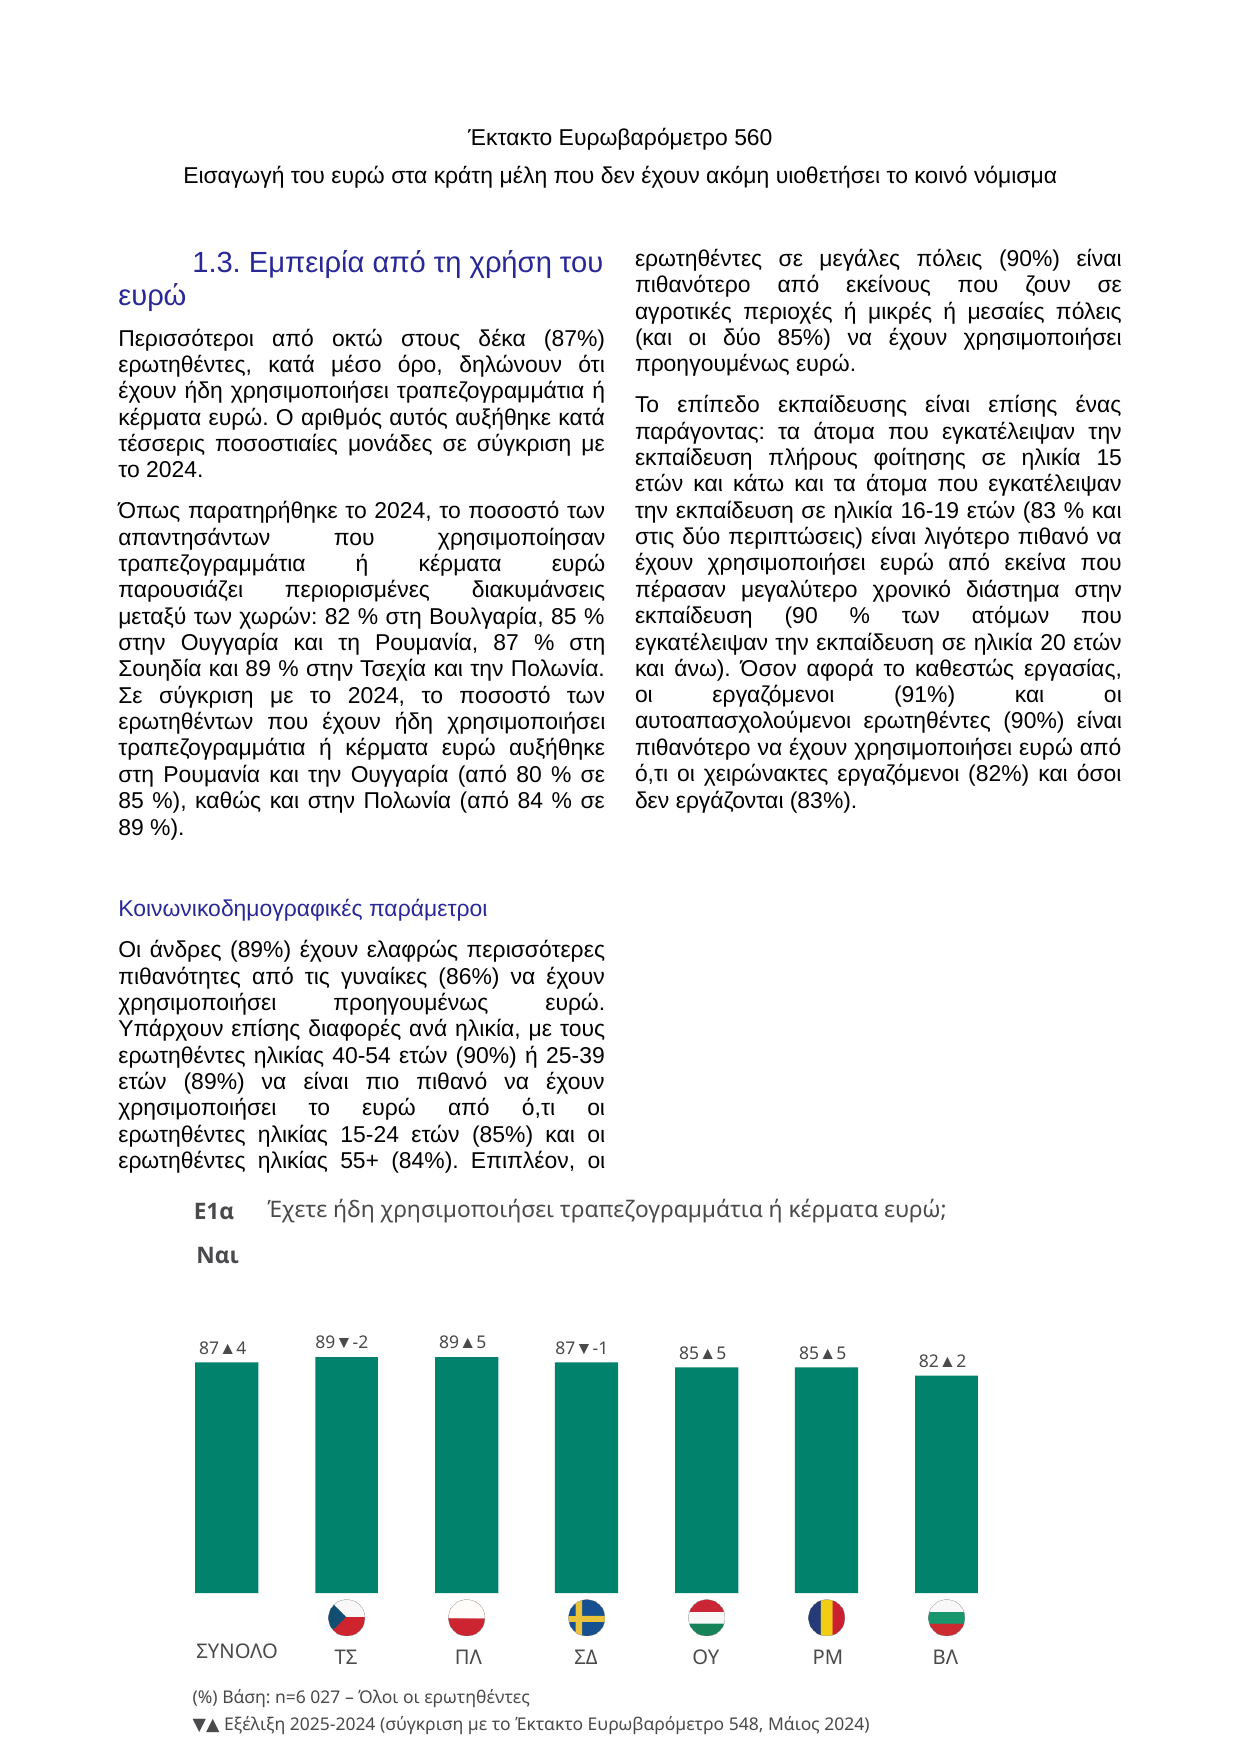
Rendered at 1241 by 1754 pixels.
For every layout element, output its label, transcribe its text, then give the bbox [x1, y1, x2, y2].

text Το επίπεδο εκπαίδευσης είναι επίσης ένας παράγοντας: τα άτομα που εγκατέλειψαν την εκπαίδευση πλήρους φοίτησης σε ηλικία 15 ετών και κάτω και τα άτομα που εγκατέλειψαν την εκπαίδευση σε ηλικία 16-19 ετών (83 % και στις δύο περιπτώσεις) είναι λιγότερο πιθανό να έχουν χρησιμοποιήσει ευρώ από εκείνα που πέρασαν μεγαλύτερο χρονικό διάστημα στην εκπαίδευση (90 % των ατόμων που εγκατέλειψαν την εκπαίδευση σε ηλικία 20 ετών και άνω). Όσον αφορά το καθεστώς εργασίας, οι εργαζόμενοι (91%) και οι αυτοαπασχολούμενοι ερωτηθέντες (90%) είναι πιθανότερο να έχουν χρησιμοποιήσει ευρώ από ό,τι οι χειρώνακτες εργαζόμενοι (82%) και όσοι δεν εργάζονται (83%). [635, 391, 1122, 813]
picture [328, 1599, 365, 1636]
text ερωτηθέντες σε μεγάλες πόλεις (90%) είναι πιθανότερο από εκείνους που ζουν σε αγροτικές περιοχές ή μικρές ή μεσαίες πόλεις (και οι δύο 85%) να έχουν χρησιμοποιήσει προηγουμένως ευρώ. [635, 245, 1122, 377]
picture [568, 1599, 605, 1636]
picture [808, 1599, 845, 1636]
text Περισσότεροι από οκτώ στους δέκα (87%) ερωτηθέντες, κατά μέσο όρο, δηλώνουν ότι έχουν ήδη χρησιμοποιήσει τραπεζογραμμάτια ή κέρματα ευρώ. Ο αριθμός αυτός αυξήθηκε κατά τέσσερις ποσοστιαίες μονάδες σε σύγκριση με το 2024. [118, 324, 605, 483]
subtitle 1.3. Εμπειρία από τη χρήση του ευρώ [118, 245, 605, 312]
picture [448, 1599, 485, 1636]
picture [928, 1599, 965, 1636]
text Οι άνδρες (89%) έχουν ελαφρώς περισσότερες πιθανότητες από τις γυναίκες (86%) να έχουν χρησιμοποιήσει προηγουμένως ευρώ. Υπάρχουν επίσης διαφορές ανά ηλικία, με τους ερωτηθέντες ηλικίας 40-54 ετών (90%) ή 25-39 ετών (89%) να είναι πιο πιθανό να έχουν χρησιμοποιήσει το ευρώ από ό,τι οι ερωτηθέντες ηλικίας 15-24 ετών (85%) και οι ερωτηθέντες ηλικίας 55+ (84%). Επιπλέον, οι [118, 936, 605, 1173]
text Κοινωνικοδημογραφικές παράμετροι [118, 895, 605, 922]
text Όπως παρατηρήθηκε το 2024, το ποσοστό των απαντησάντων που χρησιμοποίησαν τραπεζογραμμάτια ή κέρματα ευρώ παρουσιάζει περιορισμένες διακυμάνσεις μεταξύ των χωρών: 82 % στη Βουλγαρία, 85 % στην Ουγγαρία και τη Ρουμανία, 87 % στη Σουηδία και 89 % στην Τσεχία και την Πολωνία. Σε σύγκριση με το 2024, το ποσοστό των ερωτηθέντων που έχουν ήδη χρησιμοποιήσει τραπεζογραμμάτια ή κέρματα ευρώ αυξήθηκε στη Ρουμανία και την Ουγγαρία (από 80 % σε 85 %), καθώς και στην Πολωνία (από 84 % σε 89 %). [118, 497, 605, 840]
picture [688, 1599, 725, 1636]
